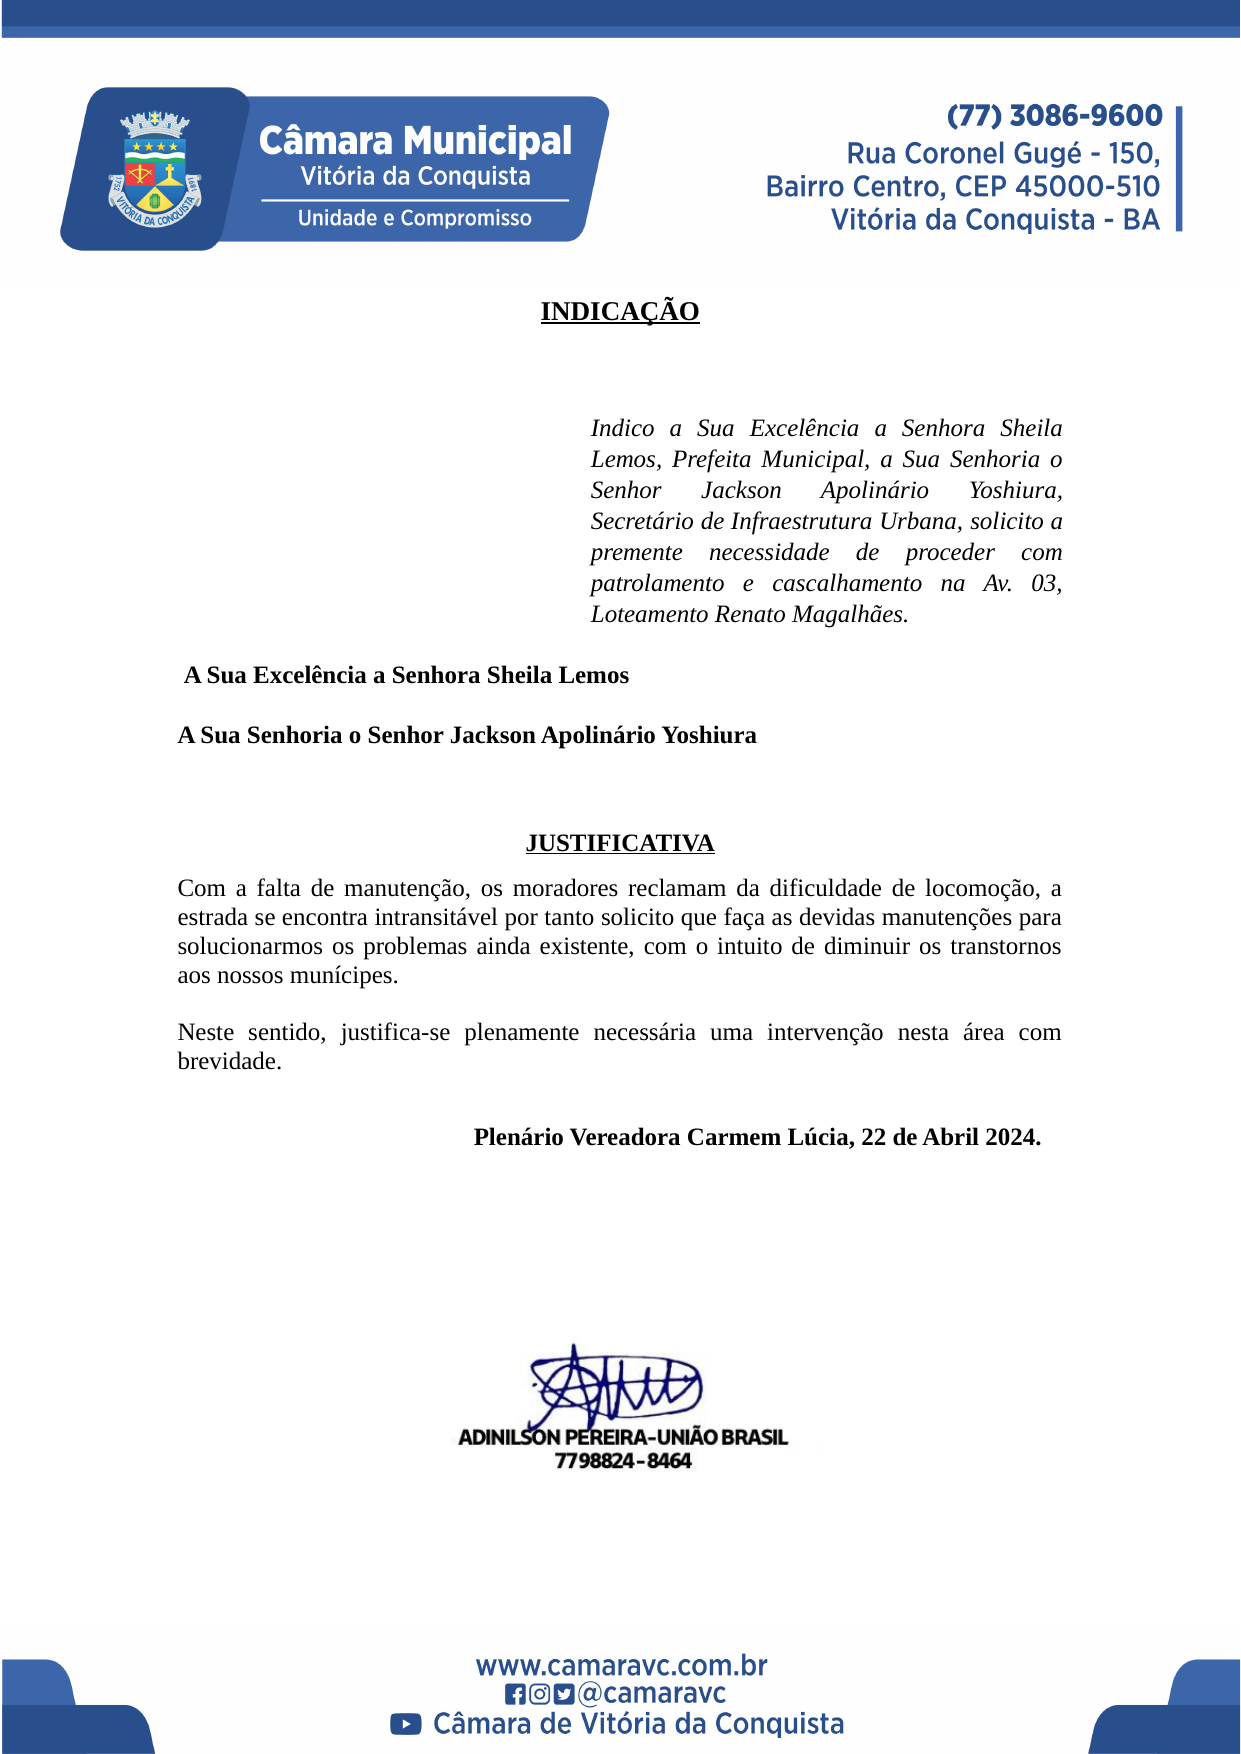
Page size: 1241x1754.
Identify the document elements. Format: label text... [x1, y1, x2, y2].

text INDICAÇÃO [177, 295, 1063, 326]
text Indico a Sua Excelência a Senhora Sheila Lemos, Prefeita Municipal, a Sua Senhoria o Senhor Jackson Apolinário Yoshiura, Secretário de Infraestrutura Urbana, solicito a premente necessidade de proceder com patrolamento e cascalhamento na Av. 03, Loteamento Renato Magalhães. [591, 413, 1063, 628]
text Neste sentido, justifica-se plenamente necessária uma intervenção nesta área com brevidade. [177, 1017, 1063, 1075]
picture [400, 1301, 825, 1514]
text Plenário Vereadora Carmem Lúcia, 22 de Abril 2024. [177, 1122, 1063, 1151]
picture [1, 0, 1240, 288]
text Com a falta de manutenção, os moradores reclamam da dificuldade de locomoção, a estrada se encontra intransitável por tanto solicito que faça as devidas manutenções para solucionarmos os problemas ainda existente, com o intuito de diminuir os transtornos aos nossos munícipes. [177, 873, 1063, 988]
picture [2, 1624, 1241, 1754]
text JUSTIFICATIVA [177, 828, 1063, 857]
text A Sua Senhoria o Senhor Jackson Apolinário Yoshiura [177, 721, 1063, 749]
text A Sua Excelência a Senhora Sheila Lemos [177, 660, 1063, 689]
